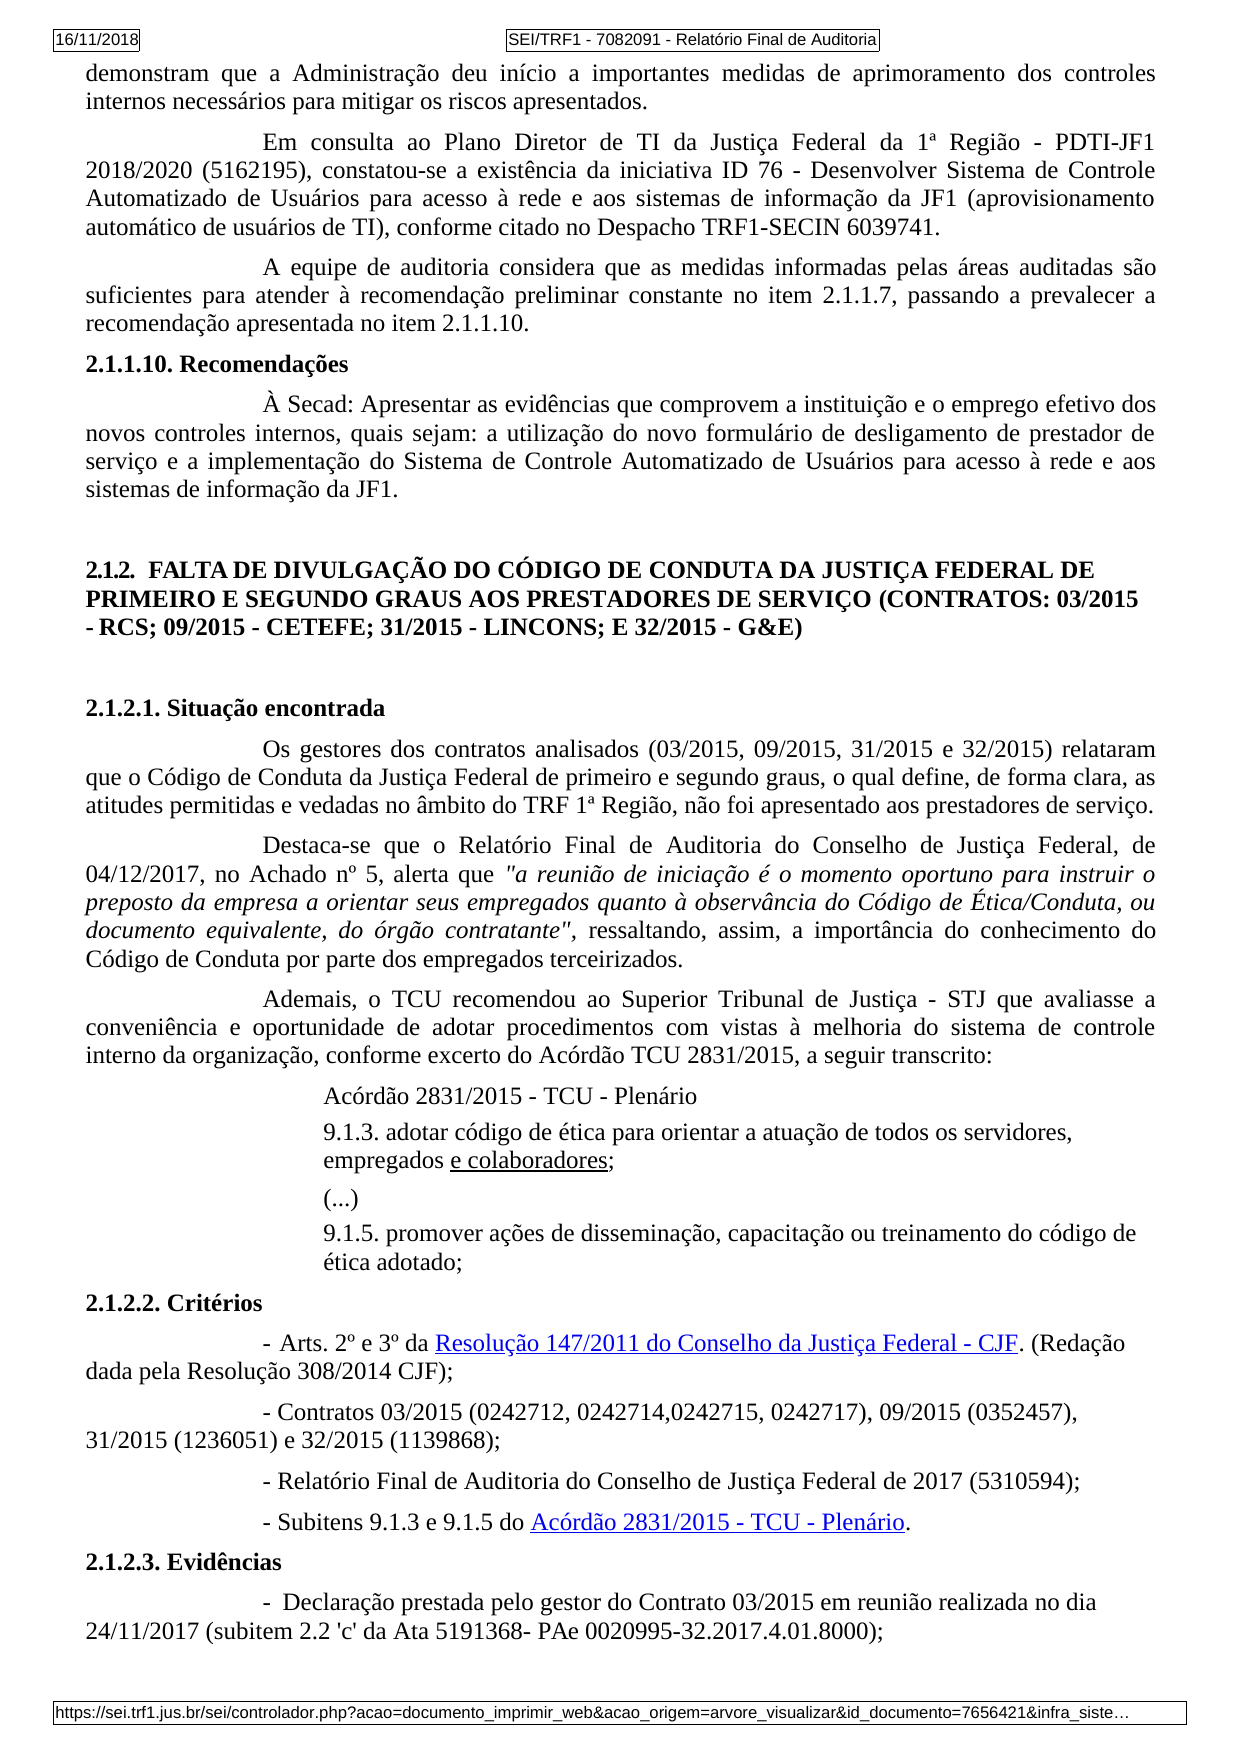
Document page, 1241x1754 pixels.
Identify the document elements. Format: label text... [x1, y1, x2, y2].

text Em consulta ao Plano Diretor de TI da Justiça Federal da 1ª Região - PDTI-JF1 2018/2020 (5162195), constatou-se a existência da iniciativa ID 76 - Desenvolver Sistema de Controle Automatizado de Usuários para acesso à rede e aos sistemas de informação da JF1 (aprovisionamento automático de usuários de TI), conforme citado no Despacho TRF1-SECIN 6039741. [85, 128, 1157, 240]
text 9.1.3. adotar código de ética para orientar a atuação de todos os servidores, empregados e colaboradores; [323, 1118, 1156, 1174]
subtitle FALTA DE DIVULGAÇÃO DO CÓDIGO DE CONDUTA DA JUSTIÇA FEDERAL DE PRIMEIRO E SEGUNDO GRAUS AOS PRESTADORES DE SERVIÇO (CONTRATOS: 03/2015 - RCS; 09/2015 - CETEFE; 31/2015 - LINCONS; E 32/2015 - G&E) [85, 556, 1153, 641]
text demonstram que a Administração deu início a importantes medidas de aprimoramento dos controles internos necessários para mitigar os riscos apresentados. [85, 59, 1157, 115]
subtitle Recomendações [85, 349, 1182, 378]
text Acórdão 2831/2015 - TCU - Plenário [323, 1081, 1182, 1110]
text 31/2015 (1236051) e 32/2015 (1139868); [85, 1426, 1182, 1454]
subtitle Critérios [85, 1288, 1182, 1316]
list Relatório Final de Auditoria do Conselho de Justiça Federal de 2017 (5310594); [262, 1466, 1182, 1495]
subtitle Evidências [85, 1547, 1182, 1576]
text Destaca-se que o Relatório Final de Auditoria do Conselho de Justiça Federal, de 04/12/2017, no Achado nº 5, alerta que "a reunião de iniciação é o momento oportuno para instruir o preposto da empresa a orientar seus empregados quanto à observância do Código de Ética/Conduta, ou documento equivalente, do órgão contratante", ressaltando, assim, a importância do conhecimento do Código de Conduta por parte dos empregados terceirizados. [85, 831, 1157, 972]
text Os gestores dos contratos analisados (03/2015, 09/2015, 31/2015 e 32/2015) relataram que o Código de Conduta da Justiça Federal de primeiro e segundo graus, o qual define, de forma clara, as atitudes permitidas e vedadas no âmbito do TRF 1ª Região, não foi apresentado aos prestadores de serviço. [85, 734, 1157, 819]
text - Contratos 03/2015 (0242712, 0242714,0242715, 0242717), 09/2015 (0352457), [262, 1397, 1182, 1426]
list Situação encontrada [85, 693, 1182, 722]
text À Secad: Apresentar as evidências que comprovem a instituição e o emprego efetivo dos novos controles internos, quais sejam: a utilização do novo formulário de desligamento de prestador de serviço e a implementação do Sistema de Controle Automatizado de Usuários para acesso à rede e aos sistemas de informação da JF1. [85, 390, 1157, 503]
text Ademais, o TCU recomendou ao Superior Tribunal de Justiça - STJ que avaliasse a conveniência e oportunidade de adotar procedimentos com vistas à melhoria do sistema de controle interno da organização, conforme excerto do Acórdão TCU 2831/2015, a seguir transcrito: [85, 985, 1157, 1069]
list Subitens 9.1.3 e 9.1.5 do Acórdão 2831/2015 - TCU - Plenário. [262, 1507, 1182, 1535]
list Arts. 2º e 3º da Resolução 147/2011 do Conselho da Justiça Federal - CJF. (Redação dada pela Resolução 308/2014 CJF); [85, 1329, 1156, 1385]
text A equipe de auditoria considera que as medidas informadas pelas áreas auditadas são suficientes para atender à recomendação preliminar constante no item 2.1.1.7, passando a prevalecer a recomendação apresentada no item 2.1.1.10. [85, 253, 1157, 337]
list Declaração prestada pelo gestor do Contrato 03/2015 em reunião realizada no dia 24/11/2017 (subitem 2.2 'c' da Ata 5191368- PAe 0020995-32.2017.4.01.8000); [85, 1588, 1157, 1645]
text 9.1.5. promover ações de disseminação, capacitação ou treinamento do código de ética adotado; [323, 1219, 1156, 1276]
text (...) [323, 1183, 1182, 1212]
